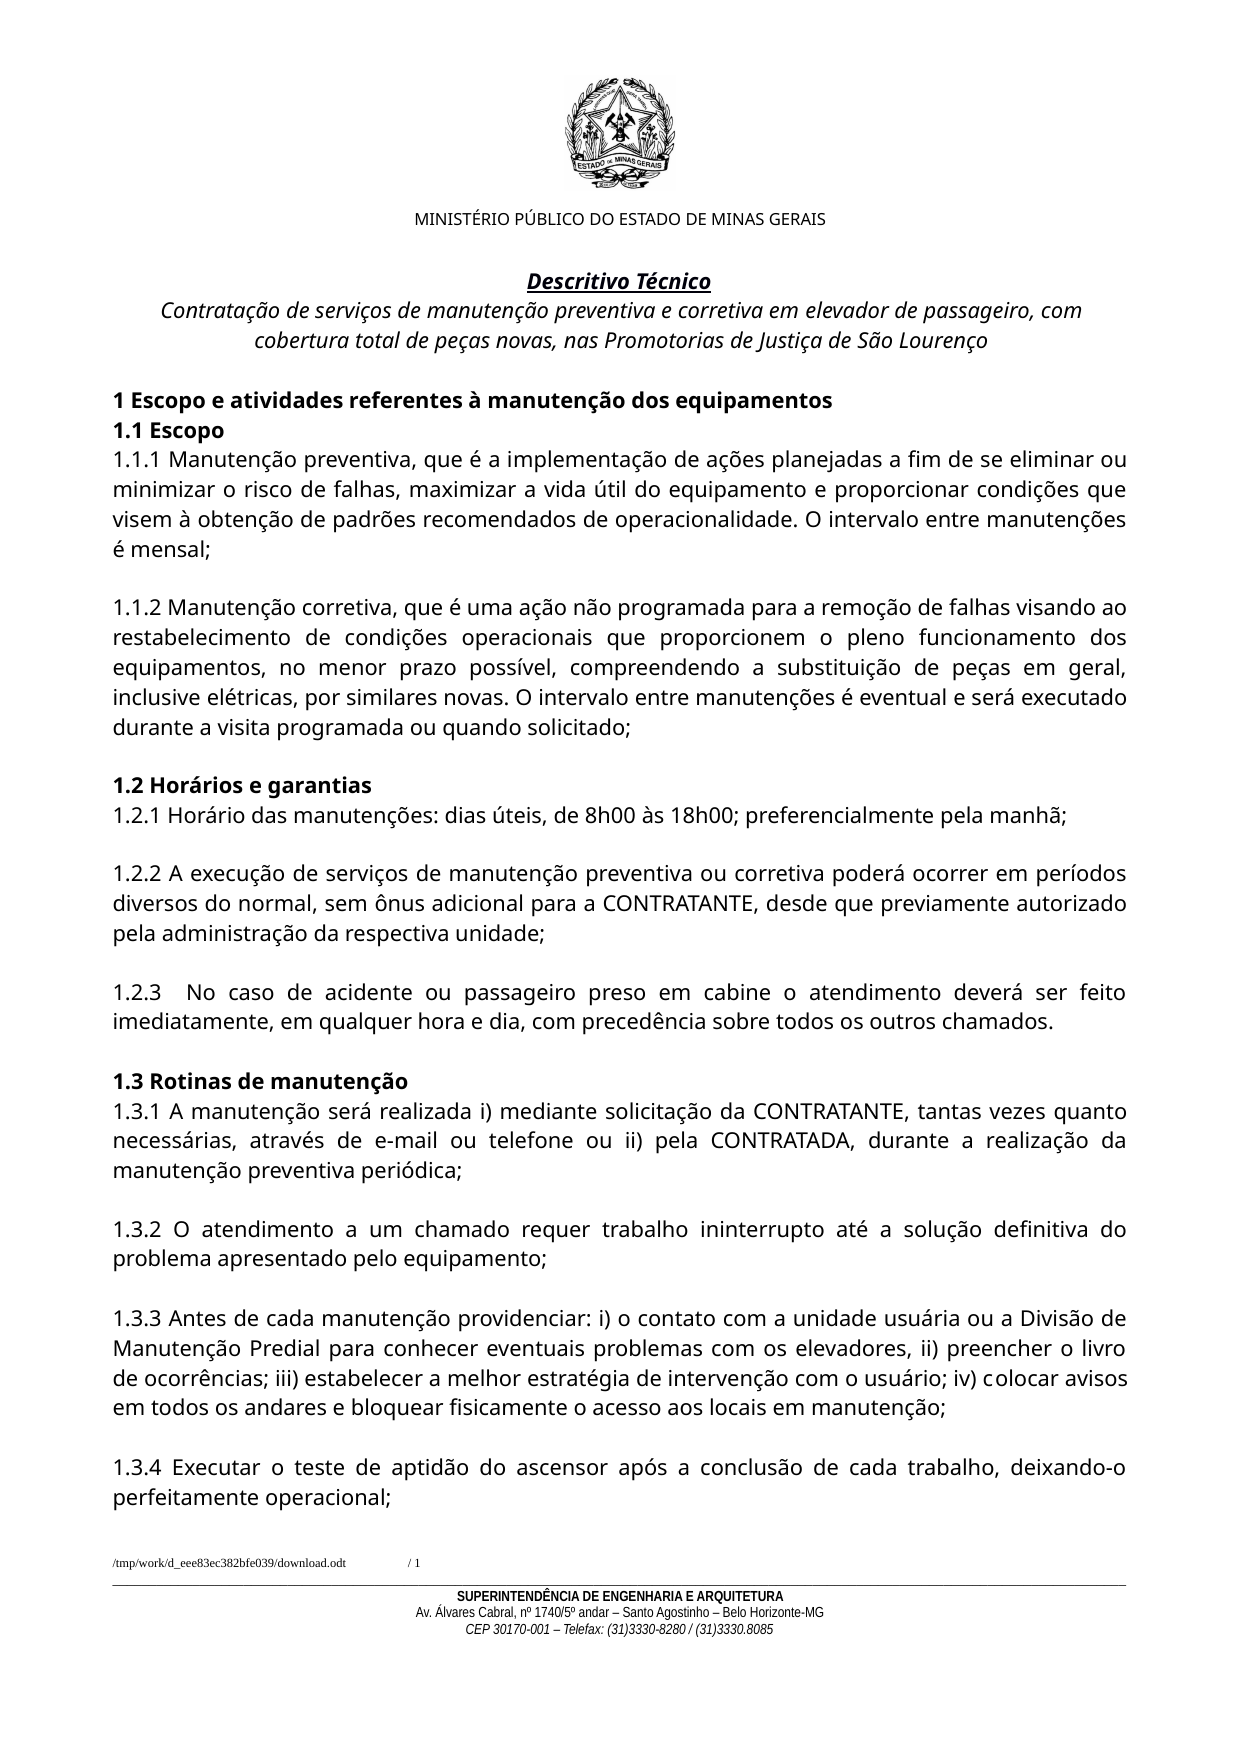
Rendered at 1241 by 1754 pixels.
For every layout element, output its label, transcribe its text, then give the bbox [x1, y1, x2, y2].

text 1.2.2 A execução de serviços de manutenção preventiva ou corretiva poderá ocorrer em períodos diversos do normal, sem ônus adicional para a CONTRATANTE, desde que previamente autorizado pela administração da respectiva unidade; [112, 858, 1128, 948]
text 1.1 Escopo [112, 415, 1128, 444]
text 1.1.1 Manutenção preventiva, que é a implementação de ações planejadas a fim de se eliminar ou minimizar o risco de falhas, maximizar a vida útil do equipamento e proporcionar condições que visem à obtenção de padrões recomendados de operacionalidade. O intervalo entre manutenções é mensal; [112, 444, 1128, 564]
text 1 Escopo e atividades referentes à manutenção dos equipamentos [112, 385, 1128, 415]
text 1.2.1 Horário das manutenções: dias úteis, de 8h00 às 18h00; preferencialmente pela manhã; [112, 800, 1128, 830]
text 1.1.2 Manutenção corretiva, que é uma ação não programada para a remoção de falhas visando ao restabelecimento de condições operacionais que proporcionem o pleno funcionamento dos equipamentos, no menor prazo possível, compreendendo a substituição de peças em geral, inclusive elétricas, por similares novas. O intervalo entre manutenções é eventual e será executado durante a visita programada ou quando solicitado; [112, 592, 1128, 741]
text 1.3.4 Executar o teste de aptidão do ascensor após a conclusão de cada trabalho, deixando-o perfeitamente operacional; [112, 1452, 1128, 1511]
text 1.3.2 O atendimento a um chamado requer trabalho ininterrupto até a solução definitiva do problema apresentado pelo equipamento; [112, 1213, 1128, 1273]
text 1.2.3 No caso de acidente ou passageiro preso em cabine o atendimento deverá ser feito imediatamente, em qualquer hora e dia, com precedência sobre todos os outros chamados. [112, 977, 1128, 1036]
text Contratação de serviços de manutenção preventiva e corretiva em elevador de passageiro, com cobertura total de peças novas, nas Promotorias de Justiça de São Lourenço [112, 296, 1133, 355]
text 1.3.3 Antes de cada manutenção providenciar: i) o contato com a unidade usuária ou a Divisão de Manutenção Predial para conhecer eventuais problemas com os elevadores, ii) preencher o livro de ocorrências; iii) estabelecer a melhor estratégia de intervenção com o usuário; iv) colocar avisos em todos os andares e bloquear fisicamente o acesso aos locais em manutenção; [112, 1303, 1128, 1422]
text 1.3.1 A manutenção será realizada i) mediante solicitação da CONTRATANTE, tantas vezes quanto necessárias, através de e-mail ou telefone ou ii) pela CONTRATADA, durante a realização da manutenção preventiva periódica; [112, 1096, 1128, 1185]
text 1.3 Rotinas de manutenção [112, 1066, 1128, 1096]
subtitle Descritivo Técnico [112, 266, 1128, 296]
text 1.2 Horários e garantias [112, 770, 1128, 800]
